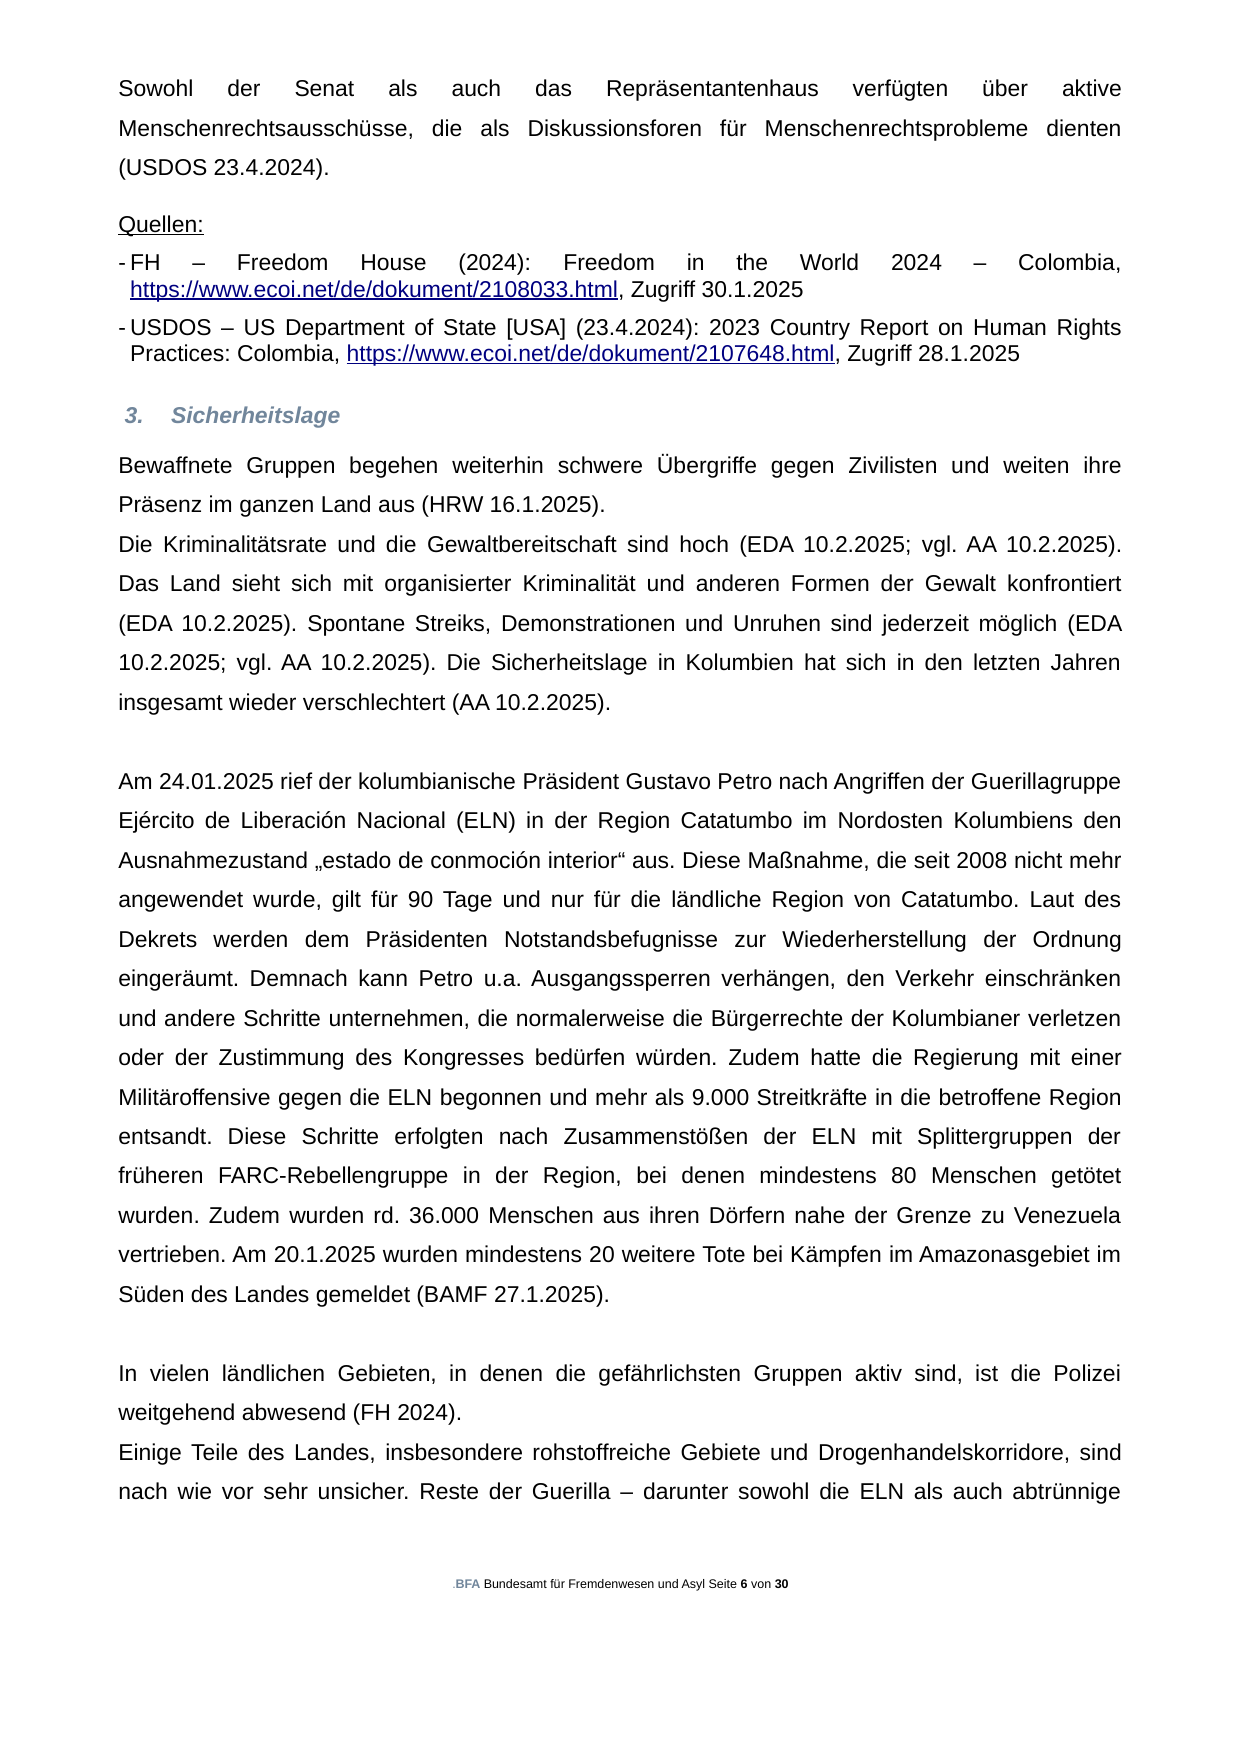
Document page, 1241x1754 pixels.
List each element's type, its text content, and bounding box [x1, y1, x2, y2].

text Quellen: [118, 211, 1122, 237]
list USDOS – US Department of State [USA] (23.4.2024): 2023 Country Report on Human Rights Practices: Colombia, https://www.ecoi.net/de/dokument/2107648.html, Zugriff 28.1.2025 [118, 314, 1122, 366]
text In vielen ländlichen Gebieten, in denen die gefährlichsten Gruppen aktiv sind, ist die Polizei weitgehend abwesend (FH 2024). [118, 1360, 1122, 1426]
text Einige Teile des Landes, insbesondere rohstoffreiche Gebiete und Drogenhandelskorridore, sind nach wie vor sehr unsicher. Reste der Guerilla – darunter sowohl die ELN als auch abtrünnige [118, 1439, 1122, 1505]
text Sowohl der Senat als auch das Repräsentantenhaus verfügten über aktive Menschenrechtsausschüsse, die als Diskussionsforen für Menschenrechtsprobleme dienten (USDOS 23.4.2024). [118, 75, 1122, 180]
list FH – Freedom House (2024): Freedom in the World 2024 – Colombia, https://www.ecoi.net/de/dokument/2108033.html, Zugriff 30.1.2025 [118, 249, 1122, 302]
text Die Kriminalitätsrate und die Gewaltbereitschaft sind hoch (EDA 10.2.2025; vgl. AA 10.2.2025). Das Land sieht sich mit organisierter Kriminalität und anderen Formen der Gewalt konfrontiert (EDA 10.2.2025). Spontane Streiks, Demonstrationen und Unruhen sind jederzeit möglich (EDA 10.2.2025; vgl. AA 10.2.2025). Die Sicherheitslage in Kolumbien hat sich in den letzten Jahren insgesamt wieder verschlechtert (AA 10.2.2025). [118, 531, 1122, 715]
text Am 24.01.2025 rief der kolumbianische Präsident Gustavo Petro nach Angriffen der Guerillagruppe Ejército de Liberación Nacional (ELN) in der Region Catatumbo im Nordosten Kolumbiens den Ausnahmezustand „estado de conmoción interior“ aus. Diese Maßnahme, die seit 2008 nicht mehr angewendet wurde, gilt für 90 Tage und nur für die ländliche Region von Catatumbo. Laut des Dekrets werden dem Präsidenten Notstandsbefugnisse zur Wiederherstellung der Ordnung eingeräumt. Demnach kann Petro u.a. Ausgangssperren verhängen, den Verkehr einschränken und andere Schritte unternehmen, die normalerweise die Bürgerrechte der Kolumbianer verletzen oder der Zustimmung des Kongresses bedürfen würden. Zudem hatte die Regierung mit einer Militäroffensive gegen die ELN begonnen und mehr als 9.000 Streitkräfte in die betroffene Region entsandt. Diese Schritte erfolgten nach Zusammenstößen der ELN mit Splittergruppen der früheren FARC-Rebellengruppe in der Region, bei denen mindestens 80 Menschen getötet wurden. Zudem wurden rd. 36.000 Menschen aus ihren Dörfern nahe der Grenze zu Venezuela vertrieben. Am 20.1.2025 wurden mindestens 20 weitere Tote bei Kämpfen im Amazonasgebiet im Süden des Landes gemeldet (BAMF 27.1.2025). [118, 768, 1122, 1307]
subtitle Sicherheitslage [118, 402, 1112, 428]
text Bewaffnete Gruppen begehen weiterhin schwere Übergriffe gegen Zivilisten und weiten ihre Präsenz im ganzen Land aus (HRW 16.1.2025). [118, 452, 1122, 518]
